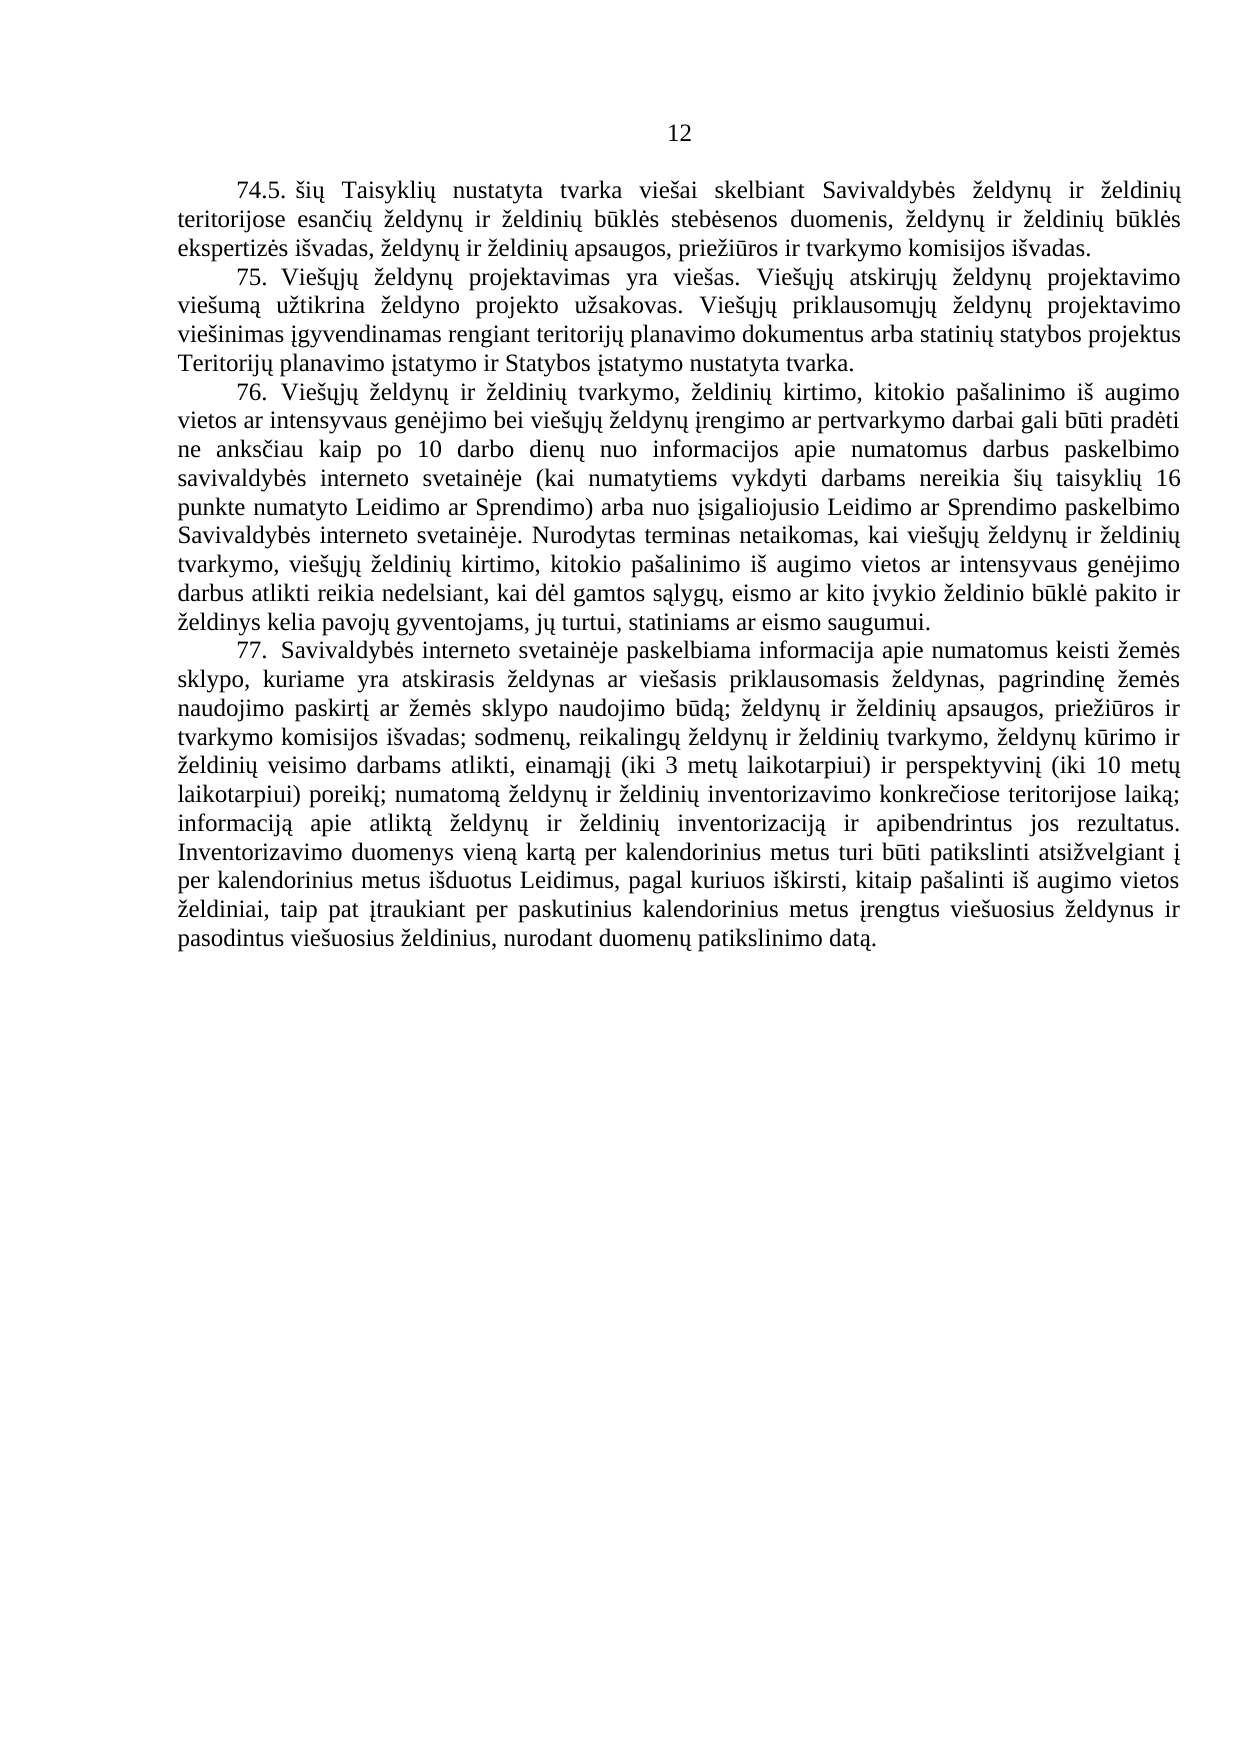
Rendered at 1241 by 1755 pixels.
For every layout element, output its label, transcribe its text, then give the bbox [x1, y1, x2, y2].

text 77. Savivaldybės interneto svetainėje paskelbiama informacija apie numatomus keisti žemės sklypo, kuriame yra atskirasis želdynas ar viešasis priklausomasis želdynas, pagrindinę žemės naudojimo paskirtį ar žemės sklypo naudojimo būdą; želdynų ir želdinių apsaugos, priežiūros ir tvarkymo komisijos išvadas; sodmenų, reikalingų želdynų ir želdinių tvarkymo, želdynų kūrimo ir želdinių veisimo darbams atlikti, einamąjį (iki 3 metų laikotarpiui) ir perspektyvinį (iki 10 metų laikotarpiui) poreikį; numatomą želdynų ir želdinių inventorizavimo konkrečiose teritorijose laiką; informaciją apie atliktą želdynų ir želdinių inventorizaciją ir apibendrintus jos rezultatus. Inventorizavimo duomenys vieną kartą per kalendorinius metus turi būti patikslinti atsižvelgiant į per kalendorinius metus išduotus Leidimus, pagal kuriuos iškirsti, kitaip pašalinti iš augimo vietos želdiniai, taip pat įtraukiant per paskutinius kalendorinius metus įrengtus viešuosius želdynus ir pasodintus viešuosius želdinius, nurodant duomenų patikslinimo datą. [177, 636, 1181, 952]
text 75. Viešųjų želdynų projektavimas yra viešas. Viešųjų atskirųjų želdynų projektavimo viešumą užtikrina želdyno projekto užsakovas. Viešųjų priklausomųjų želdynų projektavimo viešinimas įgyvendinamas rengiant teritorijų planavimo dokumentus arba statinių statybos projektus Teritorijų planavimo įstatymo ir Statybos įstatymo nustatyta tvarka. [177, 262, 1181, 377]
text 74.5. šių Taisyklių nustatyta tvarka viešai skelbiant Savivaldybės želdynų ir želdinių teritorijose esančių želdynų ir želdinių būklės stebėsenos duomenis, želdynų ir želdinių būklės ekspertizės išvadas, želdynų ir želdinių apsaugos, priežiūros ir tvarkymo komisijos išvadas. [177, 176, 1181, 262]
text 76. Viešųjų želdynų ir želdinių tvarkymo, želdinių kirtimo, kitokio pašalinimo iš augimo vietos ar intensyvaus genėjimo bei viešųjų želdynų įrengimo ar pertvarkymo darbai gali būti pradėti ne anksčiau kaip po 10 darbo dienų nuo informacijos apie numatomus darbus paskelbimo savivaldybės interneto svetainėje (kai numatytiems vykdyti darbams nereikia šių taisyklių 16 punkte numatyto Leidimo ar Sprendimo) arba nuo įsigaliojusio Leidimo ar Sprendimo paskelbimo Savivaldybės interneto svetainėje. Nurodytas terminas netaikomas, kai viešųjų želdynų ir želdinių tvarkymo, viešųjų želdinių kirtimo, kitokio pašalinimo iš augimo vietos ar intensyvaus genėjimo darbus atlikti reikia nedelsiant, kai dėl gamtos sąlygų, eismo ar kito įvykio želdinio būklė pakito ir želdinys kelia pavojų gyventojams, jų turtui, statiniams ar eismo saugumui. [177, 377, 1181, 636]
